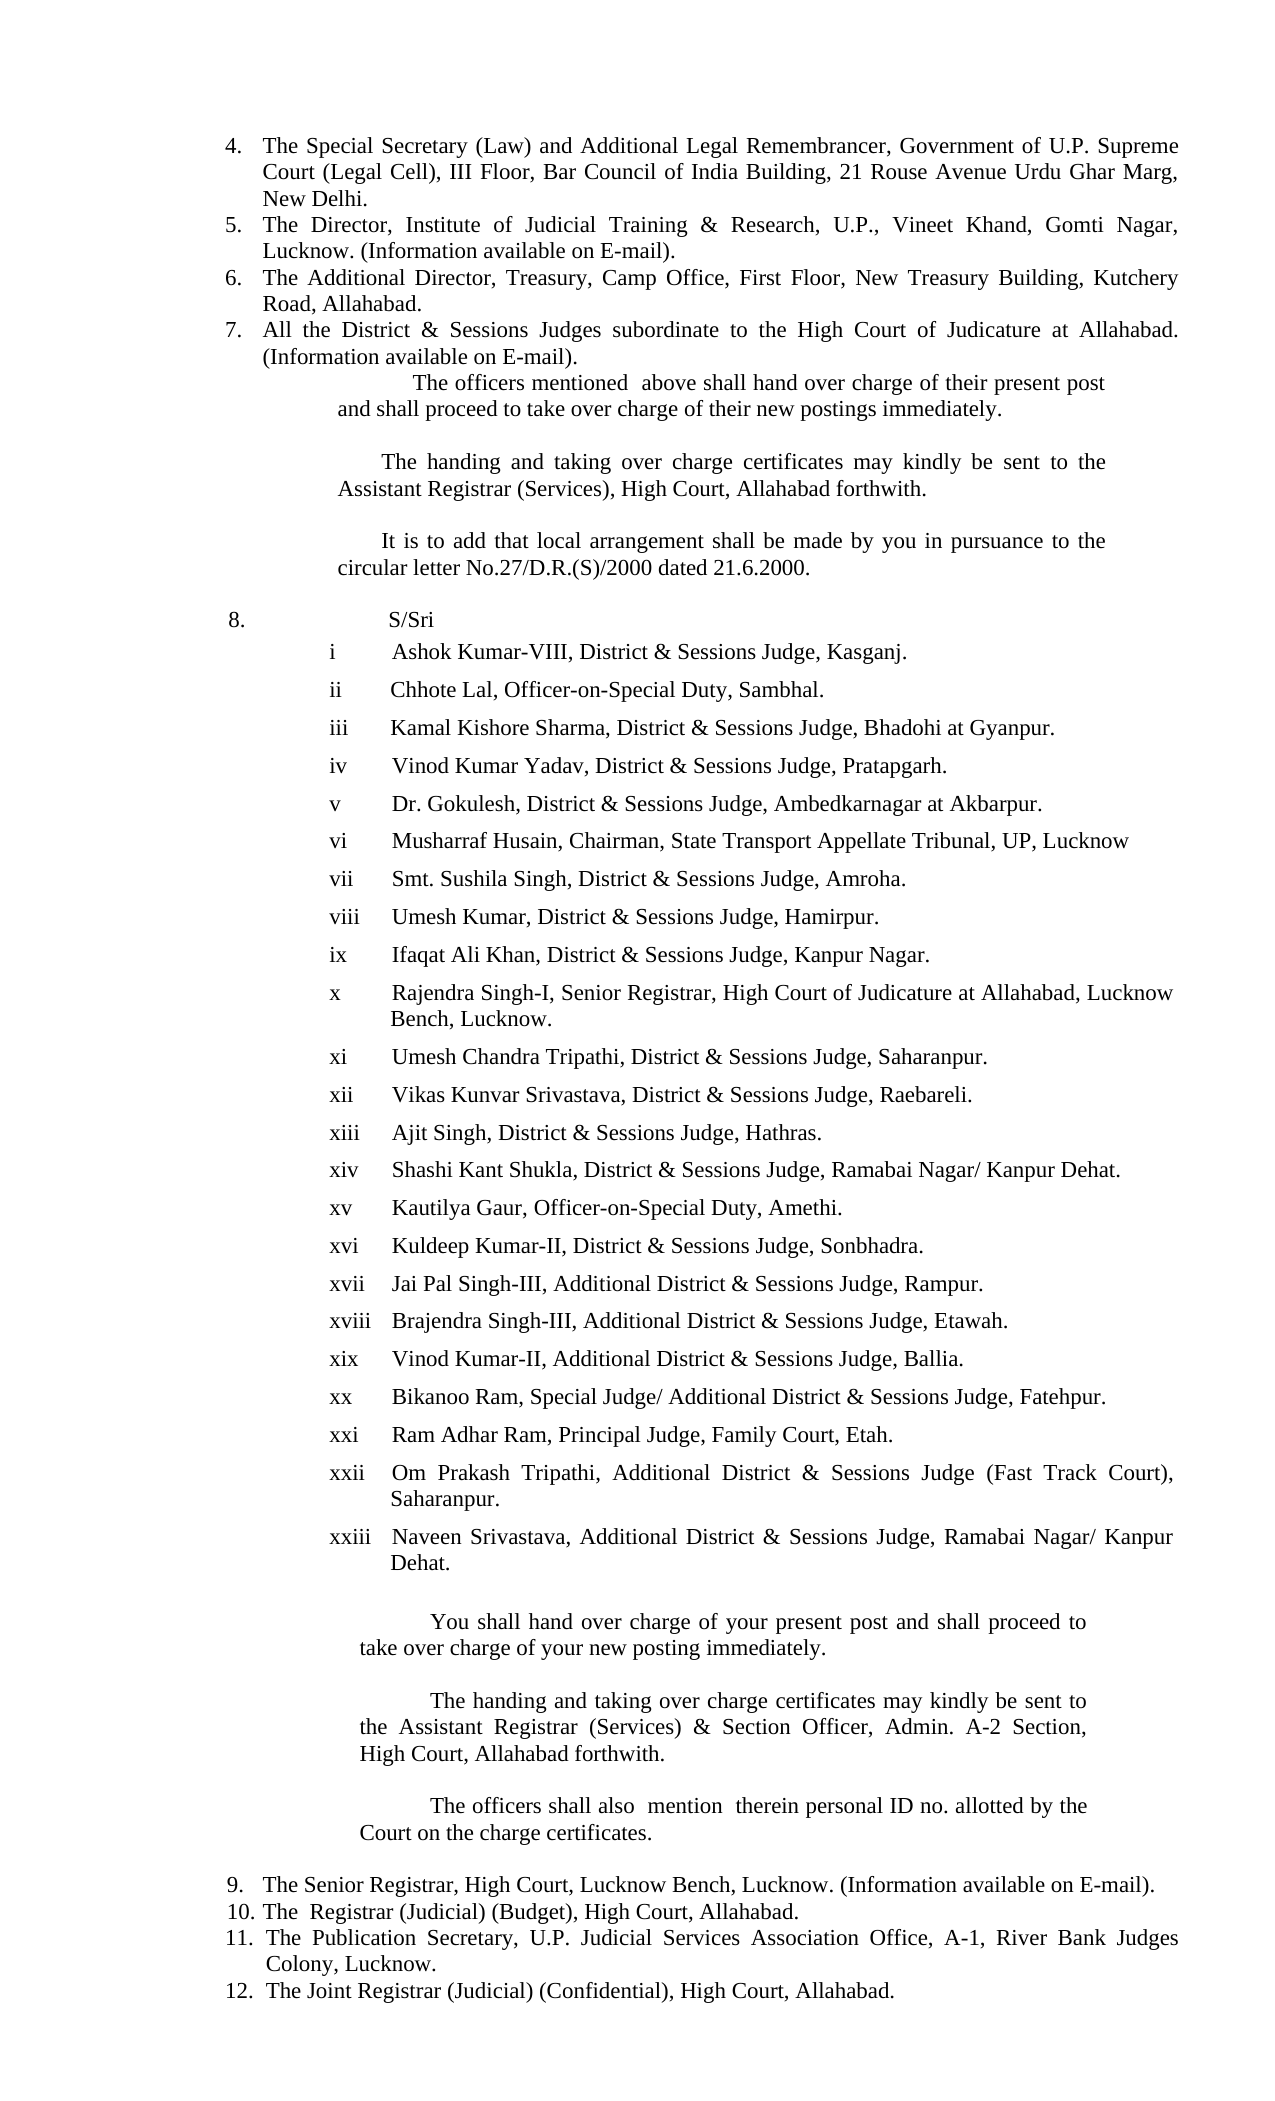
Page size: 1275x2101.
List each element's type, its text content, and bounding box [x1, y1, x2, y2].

table_cell [286, 1340, 384, 1377]
text The officers mentioned above shall hand over charge of their present post and shall proceed to take over charge of their new postings immediately. [337, 369, 1107, 422]
table_cell Umesh Kumar, District & Sessions Judge, Hamirpur. [384, 898, 1181, 935]
table_cell [286, 1189, 384, 1226]
table_cell [286, 822, 384, 859]
table_cell [286, 1226, 384, 1264]
text You shall hand over charge of your present post and shall proceed to take over charge of your new posting immediately. [359, 1608, 1088, 1661]
table_cell Dr. Gokulesh, District & Sessions Judge, Ambedkarnagar at Akbarpur. [384, 784, 1181, 822]
list All the District & Sessions Judges subordinate to the High Court of Judicature at Allahabad.(Information available on E-mail). [225, 316, 1181, 369]
list S/Sri [228, 606, 1181, 633]
table_cell [286, 1075, 384, 1113]
list The Additional Director, Treasury, Camp Office, First Floor, New Treasury Building, Kutchery Road, Allahabad. [225, 264, 1181, 316]
table_cell Vinod Kumar-II, Additional District & Sessions Judge, Ballia. [384, 1340, 1181, 1377]
table_cell [286, 1517, 384, 1581]
table_cell [286, 1151, 384, 1188]
text It is to add that local arrangement shall be made by you in pursuance to the circular letter No.27/D.R.(S)/2000 dated 21.6.2000. [337, 527, 1107, 580]
table_cell Vikas Kunvar Srivastava, District & Sessions Judge, Raebareli. [384, 1075, 1181, 1113]
table_cell [286, 1264, 384, 1302]
table_cell Ajit Singh, District & Sessions Judge, Hathras. [384, 1113, 1181, 1151]
table_cell Brajendra Singh-III, Additional District & Sessions Judge, Etawah. [384, 1302, 1181, 1340]
table_cell Om Prakash Tripathi, Additional District & Sessions Judge (Fast Track Court), Saharanpur. [384, 1453, 1181, 1517]
table_cell Kuldeep Kumar-II, District & Sessions Judge, Sonbhadra. [384, 1226, 1181, 1264]
table_cell Chhote Lal, Officer-on-Special Duty, Sambhal. [384, 671, 1181, 708]
list The Registrar (Judicial) (Budget), High Court, Allahabad. [227, 1898, 1181, 1924]
table_cell Musharraf Husain, Chairman, State Transport Appellate Tribunal, UP, Lucknow [384, 822, 1181, 859]
text The officers shall also mention therein personal ID no. allotted by the Court on the charge certificates. [359, 1792, 1088, 1845]
table_cell [286, 935, 384, 973]
text The handing and taking over charge certificates may kindly be sent to the Assistant Registrar (Services) & Section Officer, Admin. A-2 Section, High Court, Allahabad forthwith. [359, 1687, 1088, 1766]
list The Director, Institute of Judicial Training & Research, U.P., Vineet Khand, Gomti Nagar, Lucknow. (Information available on E-mail). [225, 211, 1181, 264]
list The Senior Registrar, High Court, Lucknow Bench, Lucknow. (Information available on E-mail). [227, 1871, 1181, 1898]
table_cell [286, 746, 384, 784]
table_cell Jai Pal Singh-III, Additional District & Sessions Judge, Rampur. [384, 1264, 1181, 1302]
list The Joint Registrar (Judicial) (Confidential), High Court, Allahabad. [225, 1977, 1181, 2003]
table_cell Shashi Kant Shukla, District & Sessions Judge, Ramabai Nagar/ Kanpur Dehat. [384, 1151, 1181, 1188]
table_cell Bikanoo Ram, Special Judge/ Additional District & Sessions Judge, Fatehpur. [384, 1378, 1181, 1415]
table_cell Kautilya Gaur, Officer-on-Special Duty, Amethi. [384, 1189, 1181, 1226]
table_cell [286, 784, 384, 822]
list The Publication Secretary, U.P. Judicial Services Association Office, A-1, River Bank Judges Colony, Lucknow. [225, 1924, 1181, 1977]
table_cell Rajendra Singh-I, Senior Registrar, High Court of Judicature at Allahabad, Lucknow Bench, Lucknow. [384, 973, 1181, 1037]
table_cell [286, 708, 384, 746]
table_cell [286, 1037, 384, 1075]
table_cell [286, 1378, 384, 1415]
table_cell Kamal Kishore Sharma, District & Sessions Judge, Bhadohi at Gyanpur. [384, 708, 1181, 746]
table_cell Naveen Srivastava, Additional District & Sessions Judge, Ramabai Nagar/ Kanpur Dehat. [384, 1517, 1181, 1581]
table_cell [286, 671, 384, 708]
table_cell [286, 1302, 384, 1340]
table_cell Smt. Sushila Singh, District & Sessions Judge, Amroha. [384, 860, 1181, 897]
table_cell Ram Adhar Ram, Principal Judge, Family Court, Etah. [384, 1415, 1181, 1453]
table_cell [286, 1113, 384, 1151]
table_header Ashok Kumar-VIII, District & Sessions Judge, Kasganj. [384, 633, 1181, 671]
table_cell Ifaqat Ali Khan, District & Sessions Judge, Kanpur Nagar. [384, 935, 1181, 973]
table_cell Vinod Kumar Yadav, District & Sessions Judge, Pratapgarh. [384, 746, 1181, 784]
table_cell [286, 1453, 384, 1517]
table_cell Umesh Chandra Tripathi, District & Sessions Judge, Saharanpur. [384, 1037, 1181, 1075]
list The Special Secretary (Law) and Additional Legal Remembrancer, Government of U.P. Supreme Court (Legal Cell), III Floor, Bar Council of India Building, 21 Rouse Avenue Urdu Ghar Marg, New Delhi. [225, 132, 1181, 211]
table_cell [286, 898, 384, 935]
table_cell [286, 973, 384, 1037]
table_cell [286, 1415, 384, 1453]
table_header [286, 633, 384, 671]
text The handing and taking over charge certificates may kindly be sent to the Assistant Registrar (Services), High Court, Allahabad forthwith. [337, 448, 1107, 501]
table_cell [286, 860, 384, 897]
